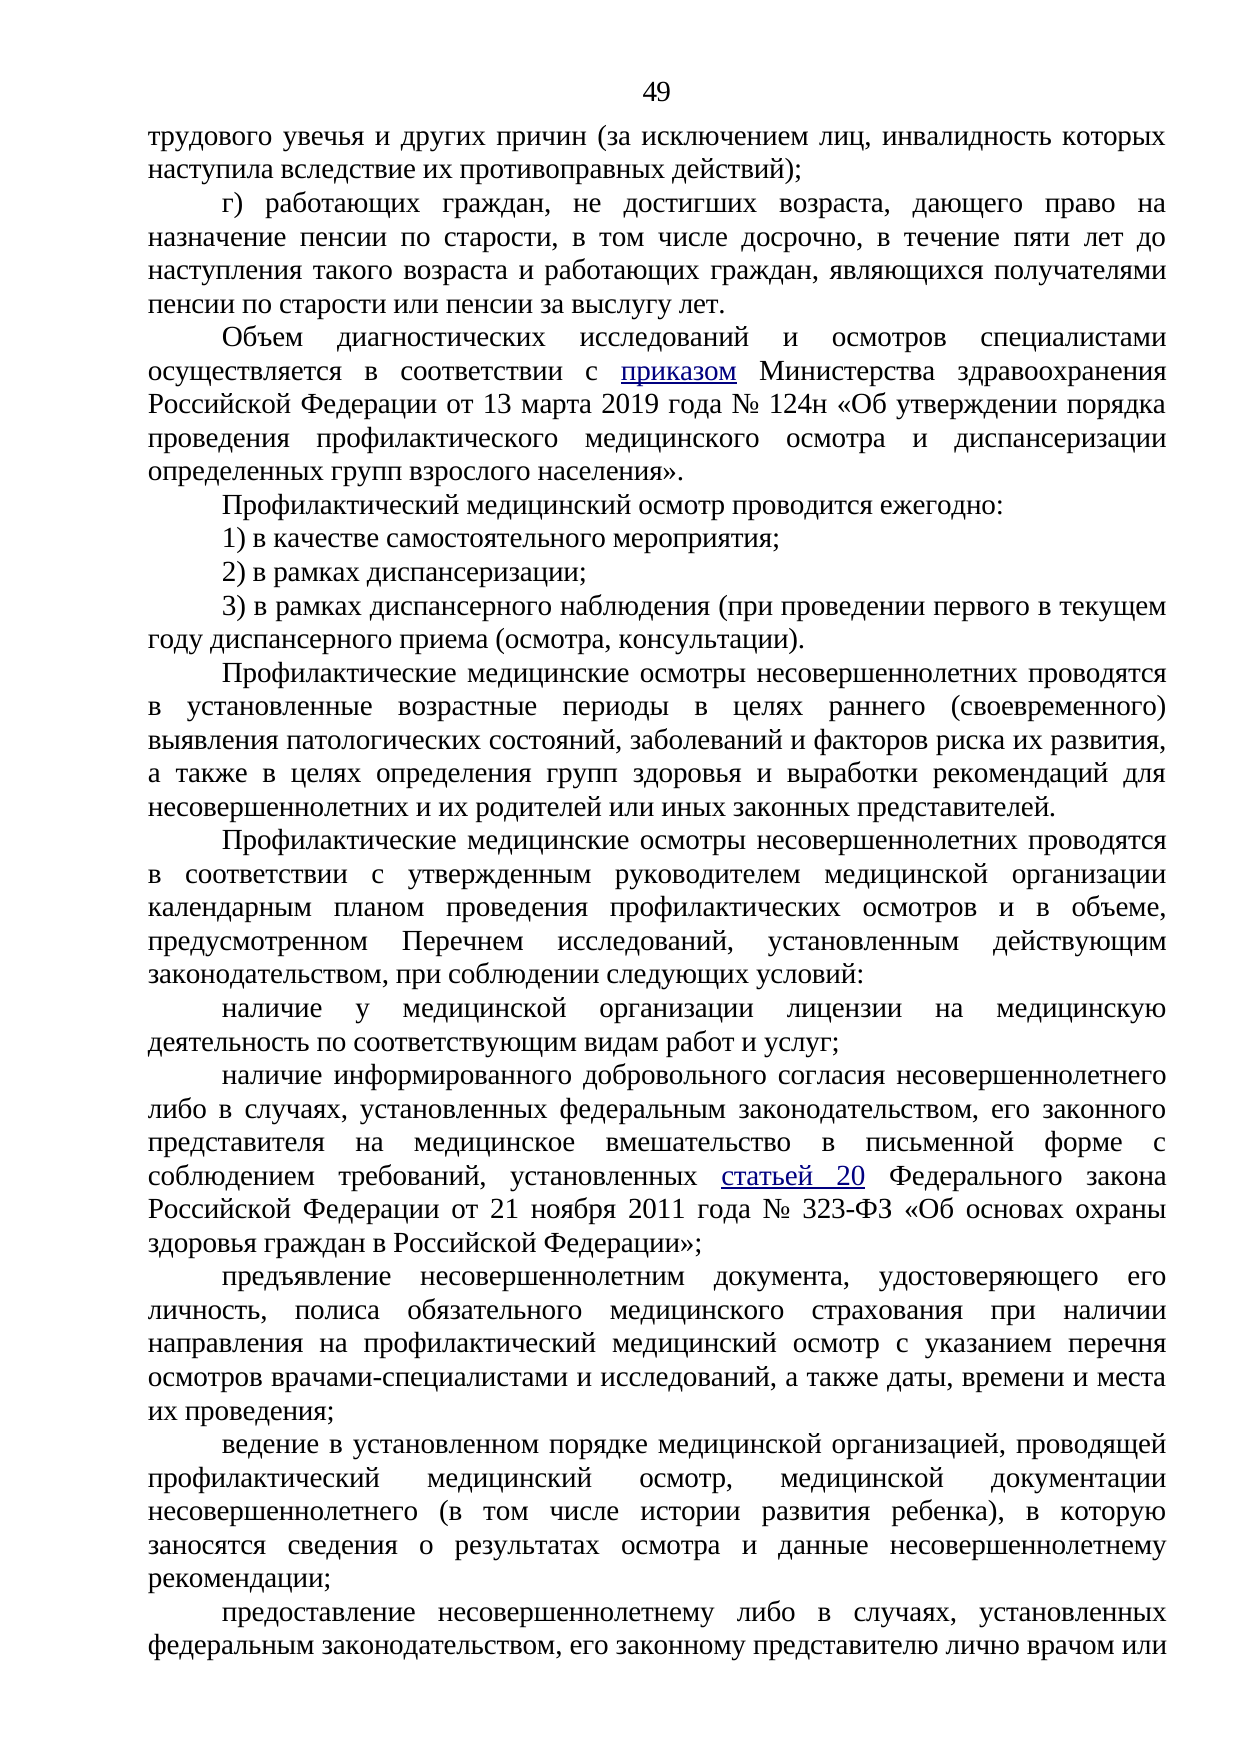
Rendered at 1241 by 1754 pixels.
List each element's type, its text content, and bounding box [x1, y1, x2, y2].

text 3) в рамках диспансерного наблюдения (при проведении первого в текущем году диспансерного приема (осмотра, консультации). [148, 588, 1167, 655]
text ведение в установленном порядке медицинской организацией, проводящей профилактический медицинский осмотр, медицинской документации несовершеннолетнего (в том числе истории развития ребенка), в которую заносятся сведения о результатах осмотра и данные несовершеннолетнему рекомендации; [148, 1426, 1167, 1594]
text наличие информированного добровольного согласия несовершеннолетнего либо в случаях, установленных федеральным законодательством, его законного представителя на медицинское вмешательство в письменной форме с соблюдением требований, установленных статьей 20 Федерального закона Российской Федерации от 21 ноября 2011 года № 323-ФЗ «Об основах охраны здоровья граждан в Российской Федерации»; [148, 1057, 1167, 1258]
text 2) в рамках диспансеризации; [148, 554, 1167, 588]
text наличие у медицинской организации лицензии на медицинскую деятельность по соответствующим видам работ и услуг; [148, 990, 1167, 1057]
text 1) в качестве самостоятельного мероприятия; [148, 521, 1167, 554]
text трудового увечья и других причин (за исключением лиц, инвалидность которых наступила вследствие их противоправных действий); [148, 118, 1167, 185]
text Объем диагностических исследований и осмотров специалистами осуществляется в соответствии с приказом Министерства здравоохранения Российской Федерации от 13 марта 2019 года № 124н «Об утверждении порядка проведения профилактического медицинского осмотра и диспансеризации определенных групп взрослого населения». [148, 319, 1167, 487]
text Профилактические медицинские осмотры несовершеннолетних проводятся в соответствии с утвержденным руководителем медицинской организации календарным планом проведения профилактических осмотров и в объеме, предусмотренном Перечнем исследований, установленным действующим законодательством, при соблюдении следующих условий: [148, 822, 1167, 990]
text Профилактический медицинский осмотр проводится ежегодно: [148, 487, 1167, 521]
text предъявление несовершеннолетним документа, удостоверяющего его личность, полиса обязательного медицинского страхования при наличии направления на профилактический медицинский осмотр с указанием перечня осмотров врачами-специалистами и исследований, а также даты, времени и места их проведения; [148, 1258, 1167, 1426]
text предоставление несовершеннолетнему либо в случаях, установленных федеральным законодательством, его законному представителю лично врачом или [148, 1594, 1167, 1661]
text Профилактические медицинские осмотры несовершеннолетних проводятся в установленные возрастные периоды в целях раннего (своевременного) выявления патологических состояний, заболеваний и факторов риска их развития, а также в целях определения групп здоровья и выработки рекомендаций для несовершеннолетних и их родителей или иных законных представителей. [148, 655, 1167, 822]
text г) работающих граждан, не достигших возраста, дающего право на назначение пенсии по старости, в том числе досрочно, в течение пяти лет до наступления такого возраста и работающих граждан, являющихся получателями пенсии по старости или пенсии за выслугу лет. [148, 185, 1167, 319]
